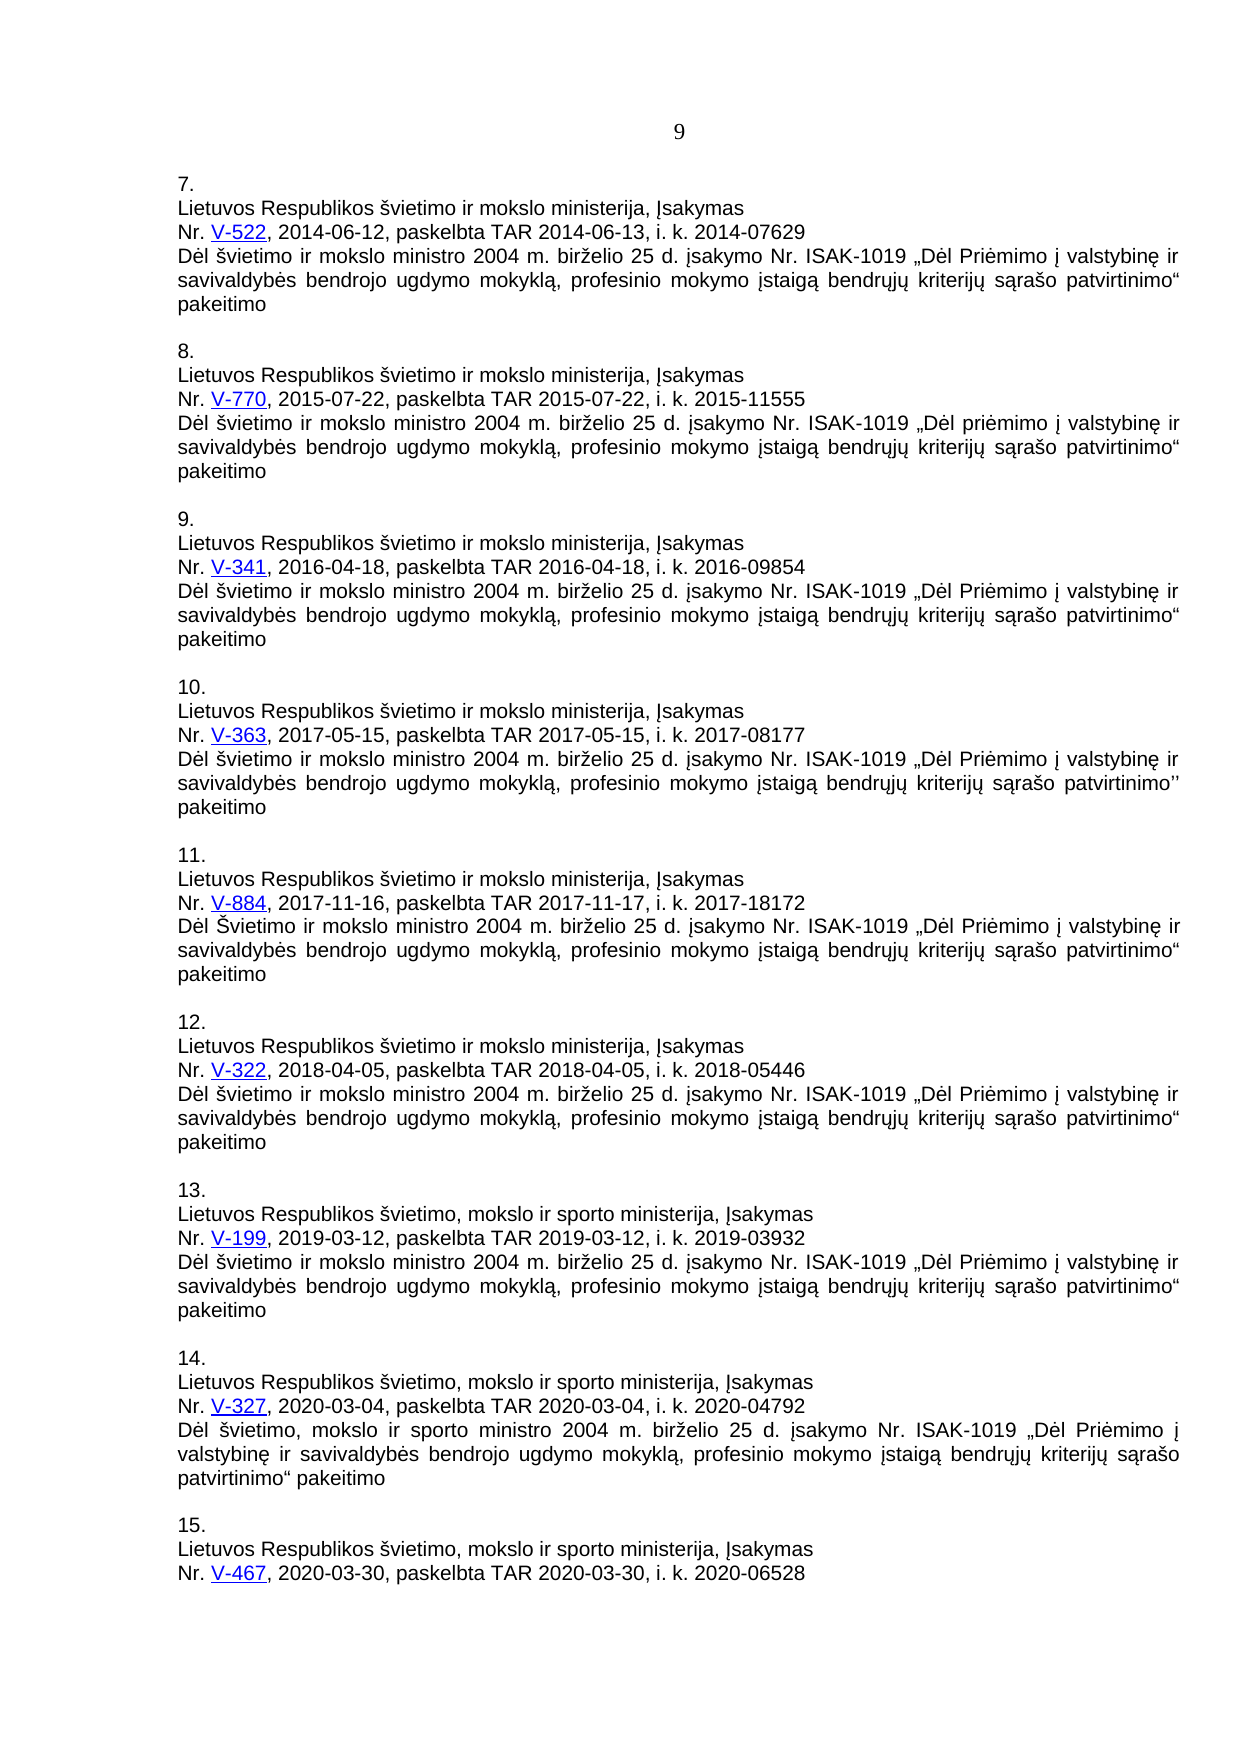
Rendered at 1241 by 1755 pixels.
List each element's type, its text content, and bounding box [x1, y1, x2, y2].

text Nr. V-522, 2014-06-12, paskelbta TAR 2014-06-13, i. k. 2014-07629 [177, 219, 1181, 243]
text 9. [177, 507, 1181, 531]
text 11. [177, 842, 1181, 866]
text Nr. V-770, 2015-07-22, paskelbta TAR 2015-07-22, i. k. 2015-11555 [177, 387, 1181, 411]
text Dėl švietimo ir mokslo ministro 2004 m. birželio 25 d. įsakymo Nr. ISAK-1019 „Dėl Priėmimo į valstybinę ir savivaldybės bendrojo ugdymo mokyklą, profesinio mokymo įstaigą bendrųjų kriterijų sąrašo patvirtinimo“ pakeitimo [177, 579, 1181, 651]
text Lietuvos Respublikos švietimo ir mokslo ministerija, Įsakymas [177, 363, 1181, 387]
text Dėl Švietimo ir mokslo ministro 2004 m. birželio 25 d. įsakymo Nr. ISAK-1019 „Dėl Priėmimo į valstybinę ir savivaldybės bendrojo ugdymo mokyklą, profesinio mokymo įstaigą bendrųjų kriterijų sąrašo patvirtinimo“ pakeitimo [177, 914, 1181, 986]
text Nr. V-199, 2019-03-12, paskelbta TAR 2019-03-12, i. k. 2019-03932 [177, 1226, 1181, 1250]
text Lietuvos Respublikos švietimo, mokslo ir sporto ministerija, Įsakymas [177, 1537, 1181, 1561]
text Dėl švietimo, mokslo ir sporto ministro 2004 m. birželio 25 d. įsakymo Nr. ISAK-1019 „Dėl Priėmimo į valstybinę ir savivaldybės bendrojo ugdymo mokyklą, profesinio mokymo įstaigą bendrųjų kriterijų sąrašo patvirtinimo“ pakeitimo [177, 1417, 1181, 1489]
text Lietuvos Respublikos švietimo, mokslo ir sporto ministerija, Įsakymas [177, 1369, 1181, 1393]
text Lietuvos Respublikos švietimo ir mokslo ministerija, Įsakymas [177, 866, 1181, 890]
text Lietuvos Respublikos švietimo ir mokslo ministerija, Įsakymas [177, 699, 1181, 723]
text Nr. V-363, 2017-05-15, paskelbta TAR 2017-05-15, i. k. 2017-08177 [177, 723, 1181, 747]
text Dėl švietimo ir mokslo ministro 2004 m. birželio 25 d. įsakymo Nr. ISAK-1019 „Dėl priėmimo į valstybinę ir savivaldybės bendrojo ugdymo mokyklą, profesinio mokymo įstaigą bendrųjų kriterijų sąrašo patvirtinimo“ pakeitimo [177, 411, 1181, 483]
text 13. [177, 1178, 1181, 1202]
text Nr. V-322, 2018-04-05, paskelbta TAR 2018-04-05, i. k. 2018-05446 [177, 1058, 1181, 1082]
text Dėl švietimo ir mokslo ministro 2004 m. birželio 25 d. įsakymo Nr. ISAK-1019 „Dėl Priėmimo į valstybinę ir savivaldybės bendrojo ugdymo mokyklą, profesinio mokymo įstaigą bendrųjų kriterijų sąrašo patvirtinimo’’ pakeitimo [177, 747, 1181, 818]
text 12. [177, 1010, 1181, 1034]
text 15. [177, 1513, 1181, 1537]
text Dėl švietimo ir mokslo ministro 2004 m. birželio 25 d. įsakymo Nr. ISAK-1019 „Dėl Priėmimo į valstybinę ir savivaldybės bendrojo ugdymo mokyklą, profesinio mokymo įstaigą bendrųjų kriterijų sąrašo patvirtinimo“ pakeitimo [177, 1250, 1181, 1322]
text Dėl švietimo ir mokslo ministro 2004 m. birželio 25 d. įsakymo Nr. ISAK-1019 „Dėl Priėmimo į valstybinę ir savivaldybės bendrojo ugdymo mokyklą, profesinio mokymo įstaigą bendrųjų kriterijų sąrašo patvirtinimo“ pakeitimo [177, 243, 1181, 315]
text Dėl švietimo ir mokslo ministro 2004 m. birželio 25 d. įsakymo Nr. ISAK-1019 „Dėl Priėmimo į valstybinę ir savivaldybės bendrojo ugdymo mokyklą, profesinio mokymo įstaigą bendrųjų kriterijų sąrašo patvirtinimo“ pakeitimo [177, 1082, 1181, 1154]
text 8. [177, 339, 1181, 363]
text Lietuvos Respublikos švietimo ir mokslo ministerija, Įsakymas [177, 1034, 1181, 1058]
text Lietuvos Respublikos švietimo ir mokslo ministerija, Įsakymas [177, 531, 1181, 555]
text 14. [177, 1346, 1181, 1369]
text Nr. V-467, 2020-03-30, paskelbta TAR 2020-03-30, i. k. 2020-06528 [177, 1561, 1181, 1585]
text Lietuvos Respublikos švietimo, mokslo ir sporto ministerija, Įsakymas [177, 1202, 1181, 1226]
text Nr. V-884, 2017-11-16, paskelbta TAR 2017-11-17, i. k. 2017-18172 [177, 890, 1181, 914]
text Nr. V-341, 2016-04-18, paskelbta TAR 2016-04-18, i. k. 2016-09854 [177, 555, 1181, 579]
text 10. [177, 675, 1181, 699]
text 7. [177, 172, 1181, 196]
text Nr. V-327, 2020-03-04, paskelbta TAR 2020-03-04, i. k. 2020-04792 [177, 1393, 1181, 1417]
text Lietuvos Respublikos švietimo ir mokslo ministerija, Įsakymas [177, 196, 1181, 219]
